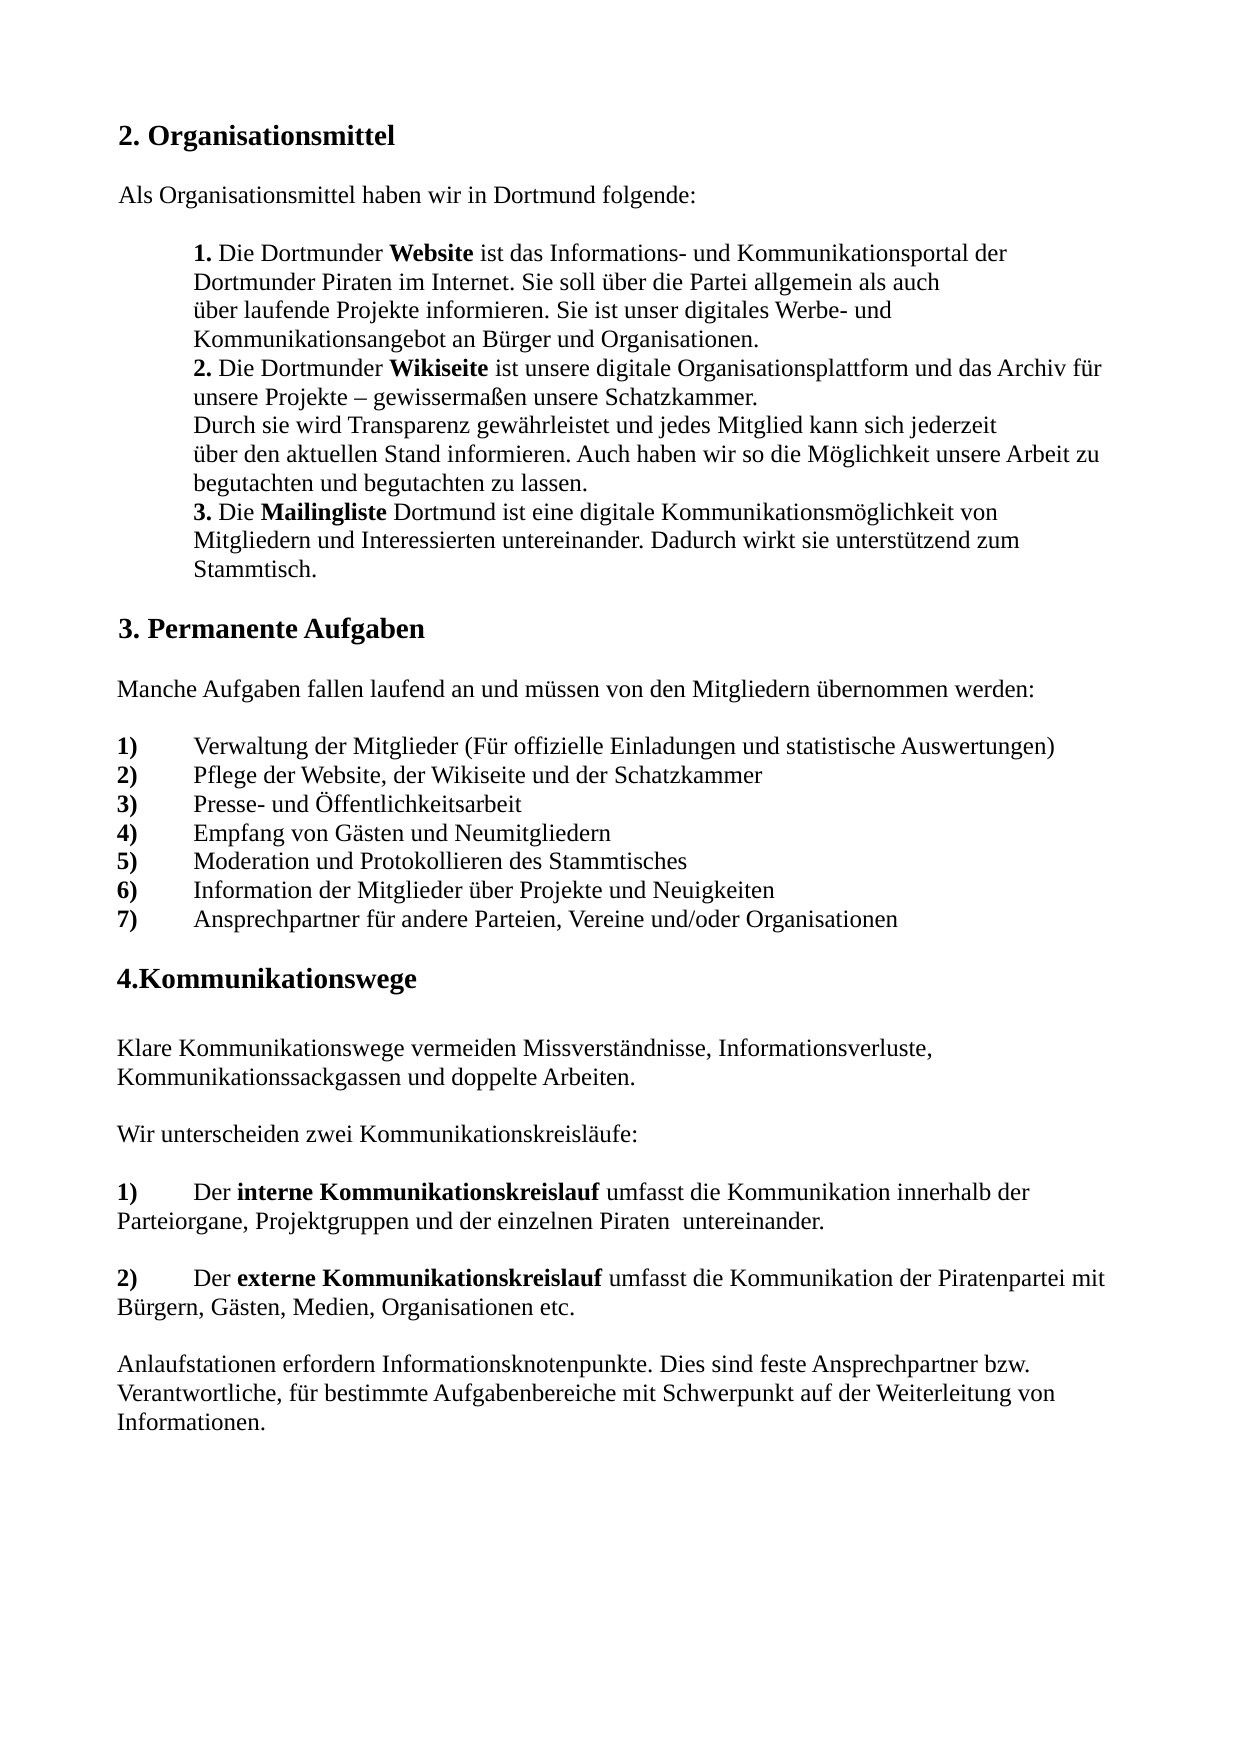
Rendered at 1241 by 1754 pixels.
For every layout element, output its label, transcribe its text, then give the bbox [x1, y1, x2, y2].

list über den aktuellen Stand informieren. Auch haben wir so die Möglichkeit unsere Arbeit zu begutachten und begutachten zu lassen. [156, 439, 1122, 497]
text 2. Organisationsmittel [118, 118, 1122, 152]
list Verwaltung der Mitglieder (Für offizielle Einladungen und statistische Auswertungen) [117, 731, 1122, 760]
text Wir unterscheiden zwei Kommunikationskreisläufe: [117, 1119, 1122, 1148]
list 4.Kommunikationswege [117, 961, 1122, 995]
list Dortmunder Piraten im Internet. Sie soll über die Partei allgemein als auch [156, 267, 1122, 295]
text 3. Permanente Aufgaben [118, 612, 1122, 645]
list über laufende Projekte informieren. Sie ist unser digitales Werbe- und Kommunikationsangebot an Bürger und Organisationen. [156, 295, 1122, 353]
list Ansprechpartner für andere Parteien, Vereine und/oder Organisationen [117, 904, 1122, 933]
list Pflege der Website, der Wikiseite und der Schatzkammer [117, 760, 1122, 789]
list Moderation und Protokollieren des Stammtisches [117, 846, 1122, 875]
list Empfang von Gästen und Neumitgliedern [117, 818, 1122, 846]
list Der interne Kommunikationskreislauf umfasst die Kommunikation innerhalb der Parteiorgane, Projektgruppen und der einzelnen Piraten untereinander. [117, 1177, 1122, 1234]
text Kommunikationssackgassen und doppelte Arbeiten. [117, 1062, 1122, 1091]
list Information der Mitglieder über Projekte und Neuigkeiten [117, 875, 1122, 904]
list 2. Die Dortmunder Wikiseite ist unsere digitale Organisationsplattform und das Archiv für unsere Projekte – gewissermaßen unsere Schatzkammer. [156, 353, 1122, 410]
text Anlaufstationen erfordern Informationsknotenpunkte. Dies sind feste Ansprechpartner bzw. Verantwortliche, für bestimmte Aufgabenbereiche mit Schwerpunkt auf der Weiterleitung von Informationen. [117, 1349, 1122, 1436]
list Durch sie wird Transparenz gewährleistet und jedes Mitglied kann sich jederzeit [156, 410, 1122, 439]
list 3. Die Mailingliste Dortmund ist eine digitale Kommunikationsmöglichkeit von Mitgliedern und Interessierten untereinander. Dadurch wirkt sie unterstützend zum Stammtisch. [156, 497, 1122, 583]
list Presse- und Öffentlichkeitsarbeit [117, 789, 1122, 818]
list 1. Die Dortmunder Website ist das Informations- und Kommunikationsportal der [156, 238, 1122, 267]
text Klare Kommunikationswege vermeiden Missverständnisse, Informationsverluste, [117, 1033, 1122, 1062]
text Manche Aufgaben fallen laufend an und müssen von den Mitgliedern übernommen werden: [117, 674, 1122, 703]
text Als Organisationsmittel haben wir in Dortmund folgende: [118, 180, 1122, 209]
list Der externe Kommunikationskreislauf umfasst die Kommunikation der Piratenpartei mit Bürgern, Gästen, Medien, Organisationen etc. [117, 1263, 1122, 1321]
